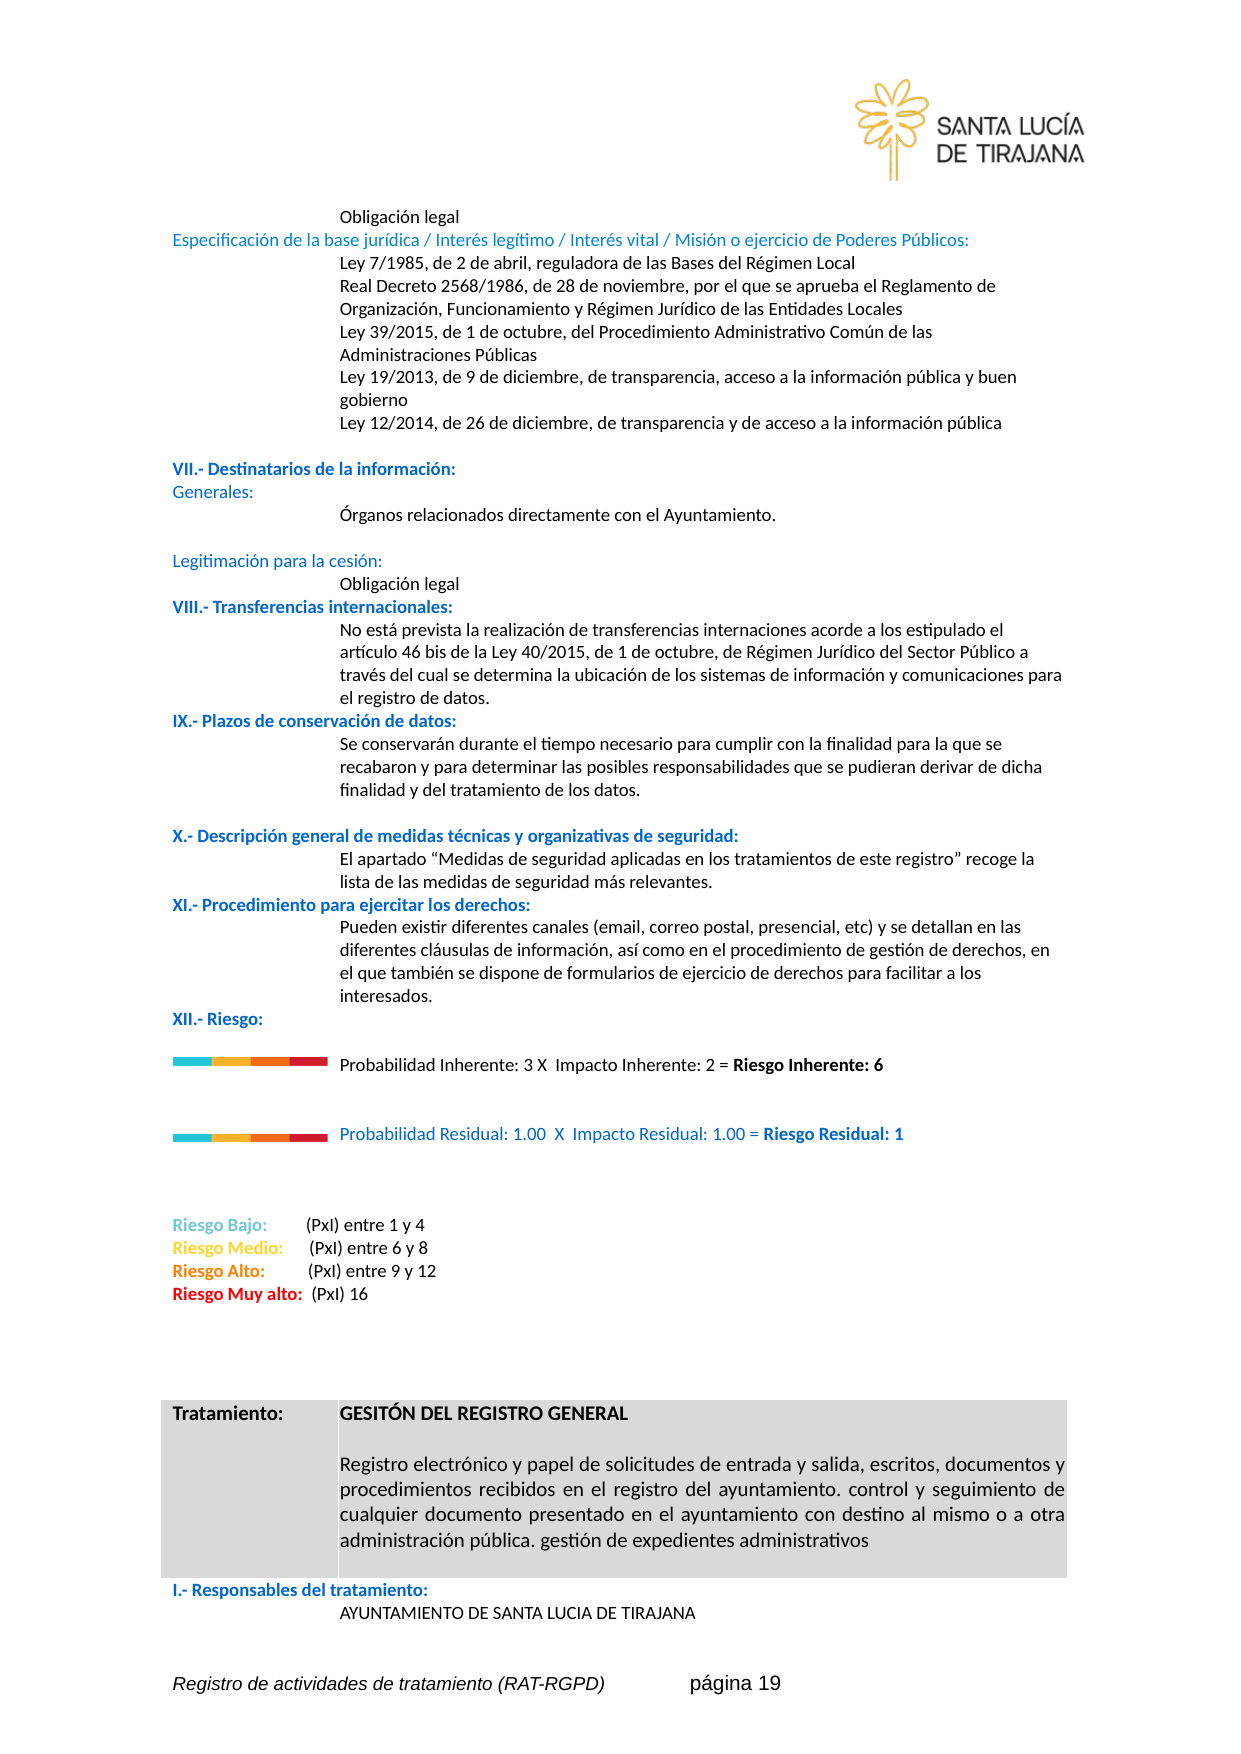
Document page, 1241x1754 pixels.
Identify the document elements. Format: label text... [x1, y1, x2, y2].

table_cell [161, 618, 338, 709]
table_cell XI.- Procedimiento para ejercitar los derechos: [161, 893, 1067, 916]
table_cell Obligación legal [339, 205, 1067, 228]
table_cell [161, 916, 338, 1007]
table_cell [161, 1030, 338, 1191]
table_cell AYUNTAMIENTO DE SANTA LUCIA DE TIRAJANA [339, 1601, 1067, 1625]
table_cell Obligación legal [339, 572, 1067, 595]
picture [173, 1134, 328, 1142]
table_cell Pueden existir diferentes canales (email, correo postal, presencial, etc) y se detallan en las diferentes cláusulas de información, así como en el procedimiento de gestión de derechos, en el que también se dispone de formularios de ejercicio de derechos para facilitar a los interesados. [339, 916, 1067, 1007]
table_cell [161, 732, 338, 824]
table_header Tratamiento: [161, 1400, 338, 1578]
table_cell [161, 572, 338, 595]
table_cell Generales: [161, 480, 1067, 503]
table_cell [161, 1601, 338, 1625]
table_cell [161, 251, 338, 457]
table_cell Ley 7/1985, de 2 de abril, reguladora de las Bases del Régimen Local Real Decreto 2568/1986, de 28 de noviembre, por el que se aprueba el Reglamento de Organización, Funcionamiento y Régimen Jurídico de las Entidades Locales Ley 39/2015, de 1 de octubre, del Procedimiento Administrativo Común de las Administraciones Públicas Ley 19/2013, de 9 de diciembre, de transparencia, acceso a la información pública y buen gobierno Ley 12/2014, de 26 de diciembre, de transparencia y de acceso a la información pública [339, 251, 1067, 457]
table_cell Especificación de la base jurídica / Interés legítimo / Interés vital / Misión o ejercicio de Poderes Públicos: [161, 228, 1067, 251]
table_cell Probabilidad Inherente: 3 X Impacto Inherente: 2 = Riesgo Inherente: 6 Probabilidad Residual: 1.00 X Impacto Residual: 1.00 = Riesgo Residual: 1 [339, 1030, 1067, 1191]
table_header GESITÓN DEL REGISTRO GENERAL Registro electrónico y papel de solicitudes de entrada y salida, escritos, documentos y procedimientos recibidos en el registro del ayuntamiento. control y seguimiento de cualquier documento presentado en el ayuntamiento con destino al mismo o a otra administración pública. gestión de expedientes administrativos [339, 1400, 1067, 1578]
table_cell [161, 503, 338, 549]
picture [173, 1057, 328, 1066]
table_cell Legitimación para la cesión: [161, 549, 1067, 572]
table_cell Órganos relacionados directamente con el Ayuntamiento. [339, 503, 1067, 549]
table_cell X.- Descripción general de medidas técnicas y organizativas de seguridad: [161, 824, 1067, 847]
table_cell VIII.- Transferencias internacionales: [161, 595, 1067, 618]
picture [827, 75, 1100, 182]
table_cell XII.- Riesgo: [161, 1007, 1067, 1030]
table_cell [161, 205, 338, 228]
table_cell I.- Responsables del tratamiento: [161, 1578, 1067, 1601]
table_cell No está prevista la realización de transferencias internaciones acorde a los estipulado el artículo 46 bis de la Ley 40/2015, de 1 de octubre, de Régimen Jurídico del Sector Público a través del cual se determina la ubicación de los sistemas de información y comunicaciones para el registro de datos. [339, 618, 1067, 709]
table_cell Se conservarán durante el tiempo necesario para cumplir con la finalidad para la que se recabaron y para determinar las posibles responsabilidades que se pudieran derivar de dicha finalidad y del tratamiento de los datos. [339, 732, 1067, 824]
table_cell Riesgo Bajo: (PxI) entre 1 y 4 Riesgo Medio: (PxI) entre 6 y 8 Riesgo Alto: (PxI) entre 9 y 12 Riesgo Muy alto: (PxI) 16 [161, 1191, 1067, 1328]
table_cell VII.- Destinatarios de la información: [161, 457, 1067, 480]
table_cell IX.- Plazos de conservación de datos: [161, 709, 1067, 732]
table_cell El apartado “Medidas de seguridad aplicadas en los tratamientos de este registro” recoge la lista de las medidas de seguridad más relevantes. [339, 847, 1067, 893]
table_cell [161, 847, 338, 893]
